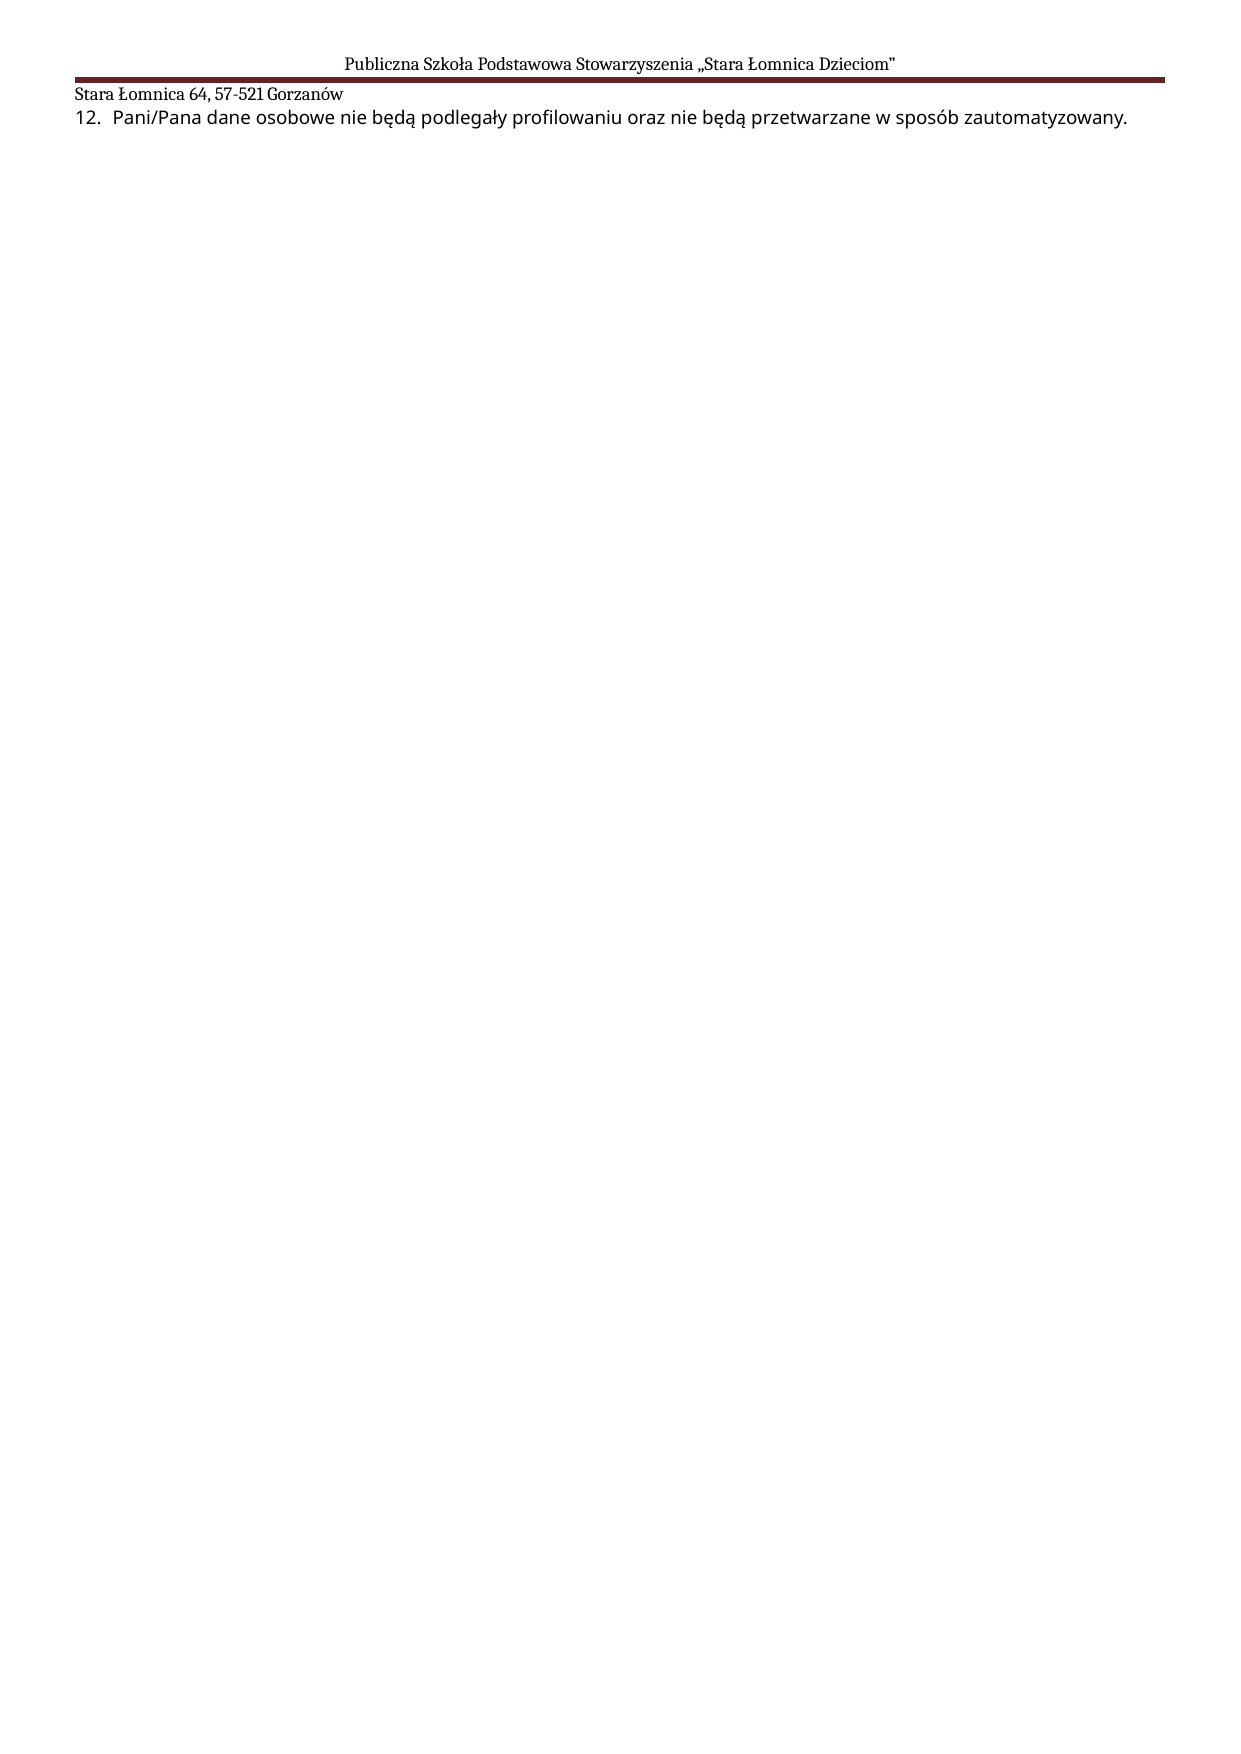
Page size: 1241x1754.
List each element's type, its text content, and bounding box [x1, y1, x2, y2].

list Pani/Pana dane osobowe nie będą podlegały profilowaniu oraz nie będą przetwarzane w sposób zautomatyzowany. [75, 104, 1165, 130]
